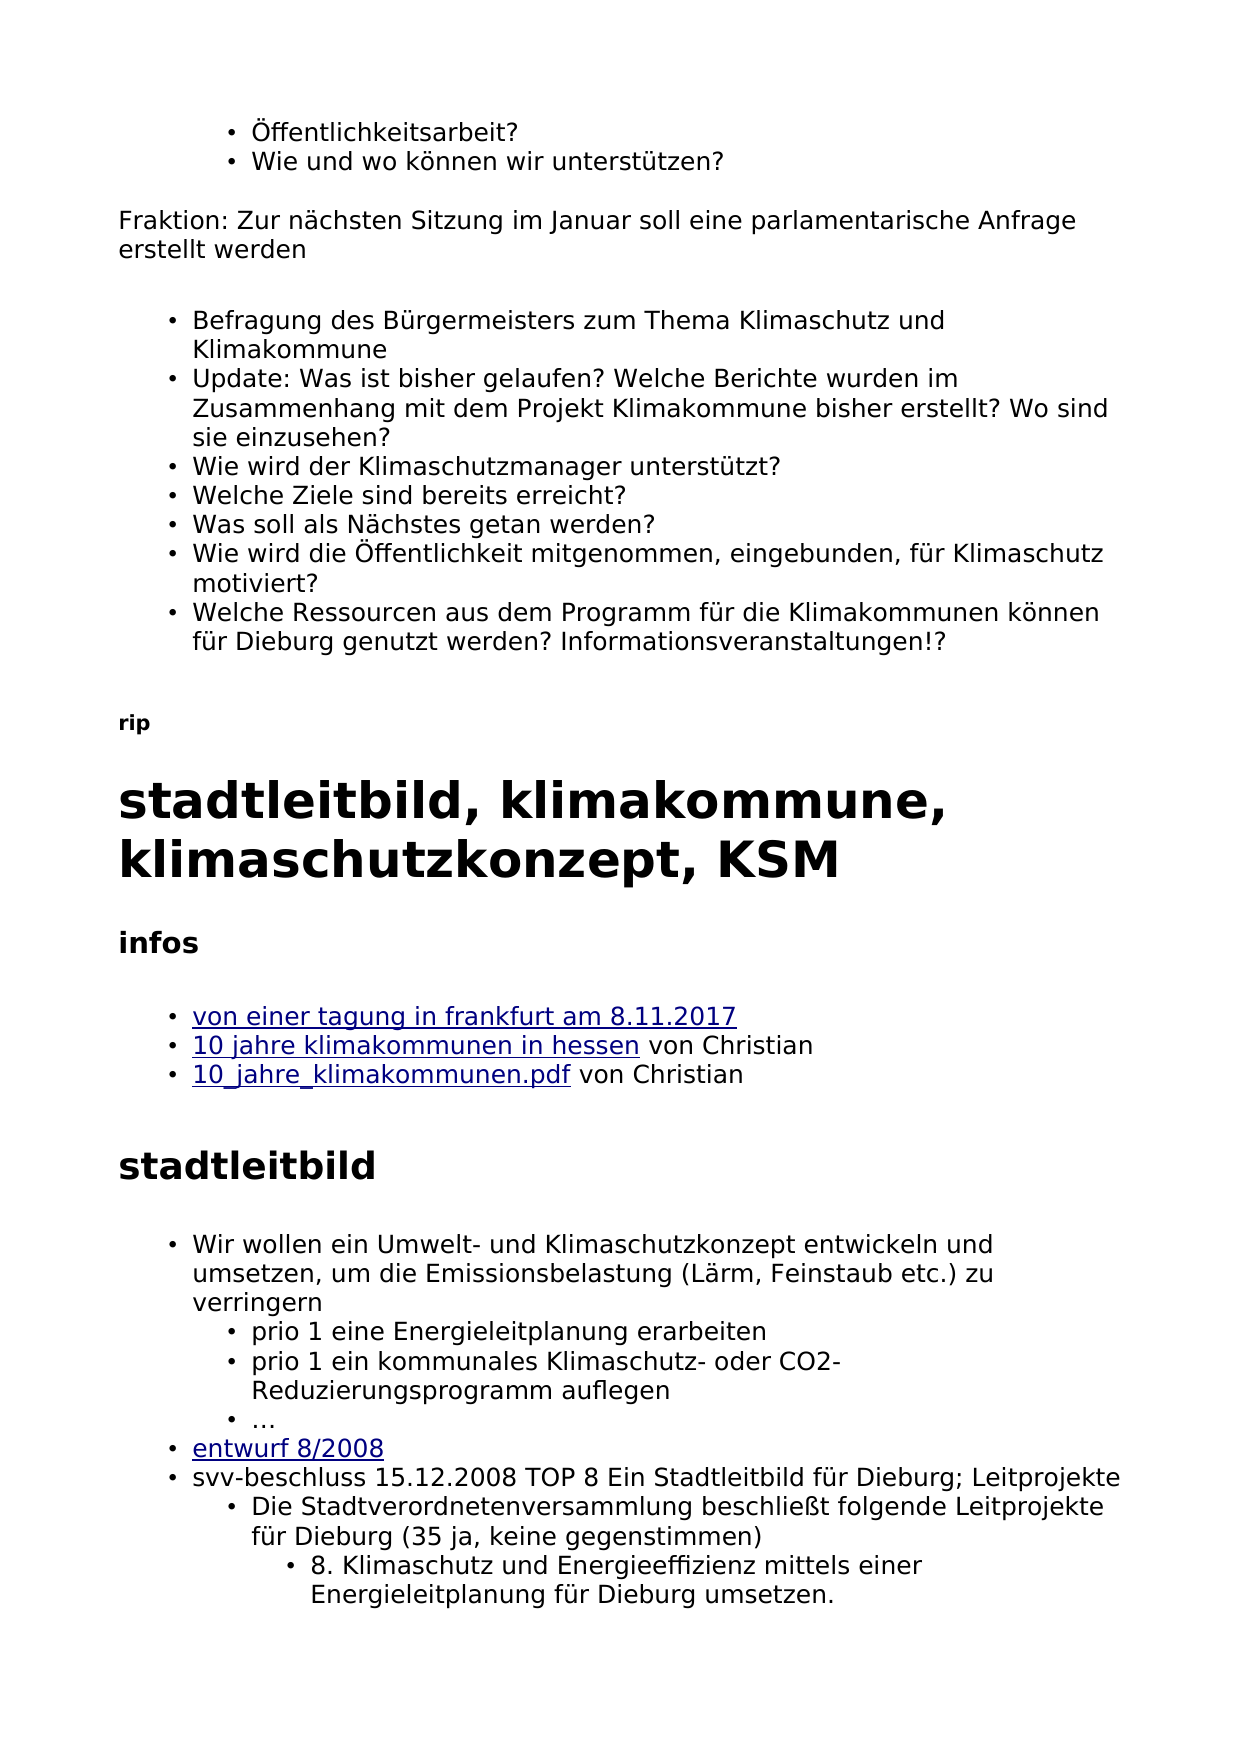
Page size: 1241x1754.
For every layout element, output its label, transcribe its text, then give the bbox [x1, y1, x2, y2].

subtitle rip [118, 711, 1122, 735]
list Welche Ressourcen aus dem Programm für die Klimakommunen können für Dieburg genutzt werden? Informationsveranstaltungen!? [177, 598, 1122, 656]
list … [236, 1405, 1122, 1434]
list Update: Was ist bisher gelaufen? Welche Berichte wurden im Zusammenhang mit dem Projekt Klimakommune bisher erstellt? Wo sind sie einzusehen? [177, 364, 1122, 452]
list Wie und wo können wir unterstützen? [236, 147, 1122, 176]
list Welche Ziele sind bereits erreicht? [177, 481, 1122, 510]
list prio 1 ein kommunales Klimaschutz- oder CO2-Reduzierungsprogramm auflegen [236, 1347, 1122, 1405]
list Befragung des Bürgermeisters zum Thema Klimaschutz und Klimakommune [177, 306, 1122, 364]
list Was soll als Nächstes getan werden? [177, 510, 1122, 539]
list Wie wird die Öffentlichkeit mitgenommen, eingebunden, für Klimaschutz motiviert? [177, 539, 1122, 598]
list Öffentlichkeitsarbeit? [236, 118, 1122, 147]
list von einer tagung in frankfurt am 8.11.2017 [177, 1002, 1122, 1032]
list Wir wollen ein Umwelt- und Klimaschutzkonzept entwickeln und umsetzen, um die Emissionsbelastung (Lärm, Feinstaub etc.) zu verringern [177, 1230, 1122, 1317]
list svv-beschluss 15.12.2008 TOP 8 Ein Stadtleitbild für Dieburg; Leitprojekte [177, 1463, 1122, 1492]
list 10 jahre klimakommunen in hessen von Christian [177, 1032, 1122, 1061]
list Wie wird der Klimaschutzmanager unterstützt? [177, 452, 1122, 481]
list Die Stadtverordnetenversammlung beschließt folgende Leitprojekte für Dieburg (35 ja, keine gegenstimmen) [236, 1492, 1122, 1551]
list 8. Klimaschutz und Energieeffizienz mittels einer Energieleitplanung für Dieburg umsetzen. [295, 1551, 1122, 1609]
text Fraktion: Zur nächsten Sitzung im Januar soll eine parlamentarische Anfrage erstellt werden [118, 206, 1122, 264]
list prio 1 eine Energieleitplanung erarbeiten [236, 1317, 1122, 1347]
list 10_jahre_klimakommunen.pdf von Christian [177, 1061, 1122, 1090]
list entwurf 8/2008 [177, 1434, 1122, 1463]
subtitle stadtleitbild [118, 1144, 1122, 1188]
subtitle infos [118, 926, 1122, 960]
subtitle stadtleitbild, klimakommune, klimaschutzkonzept, KSM [118, 772, 1122, 889]
